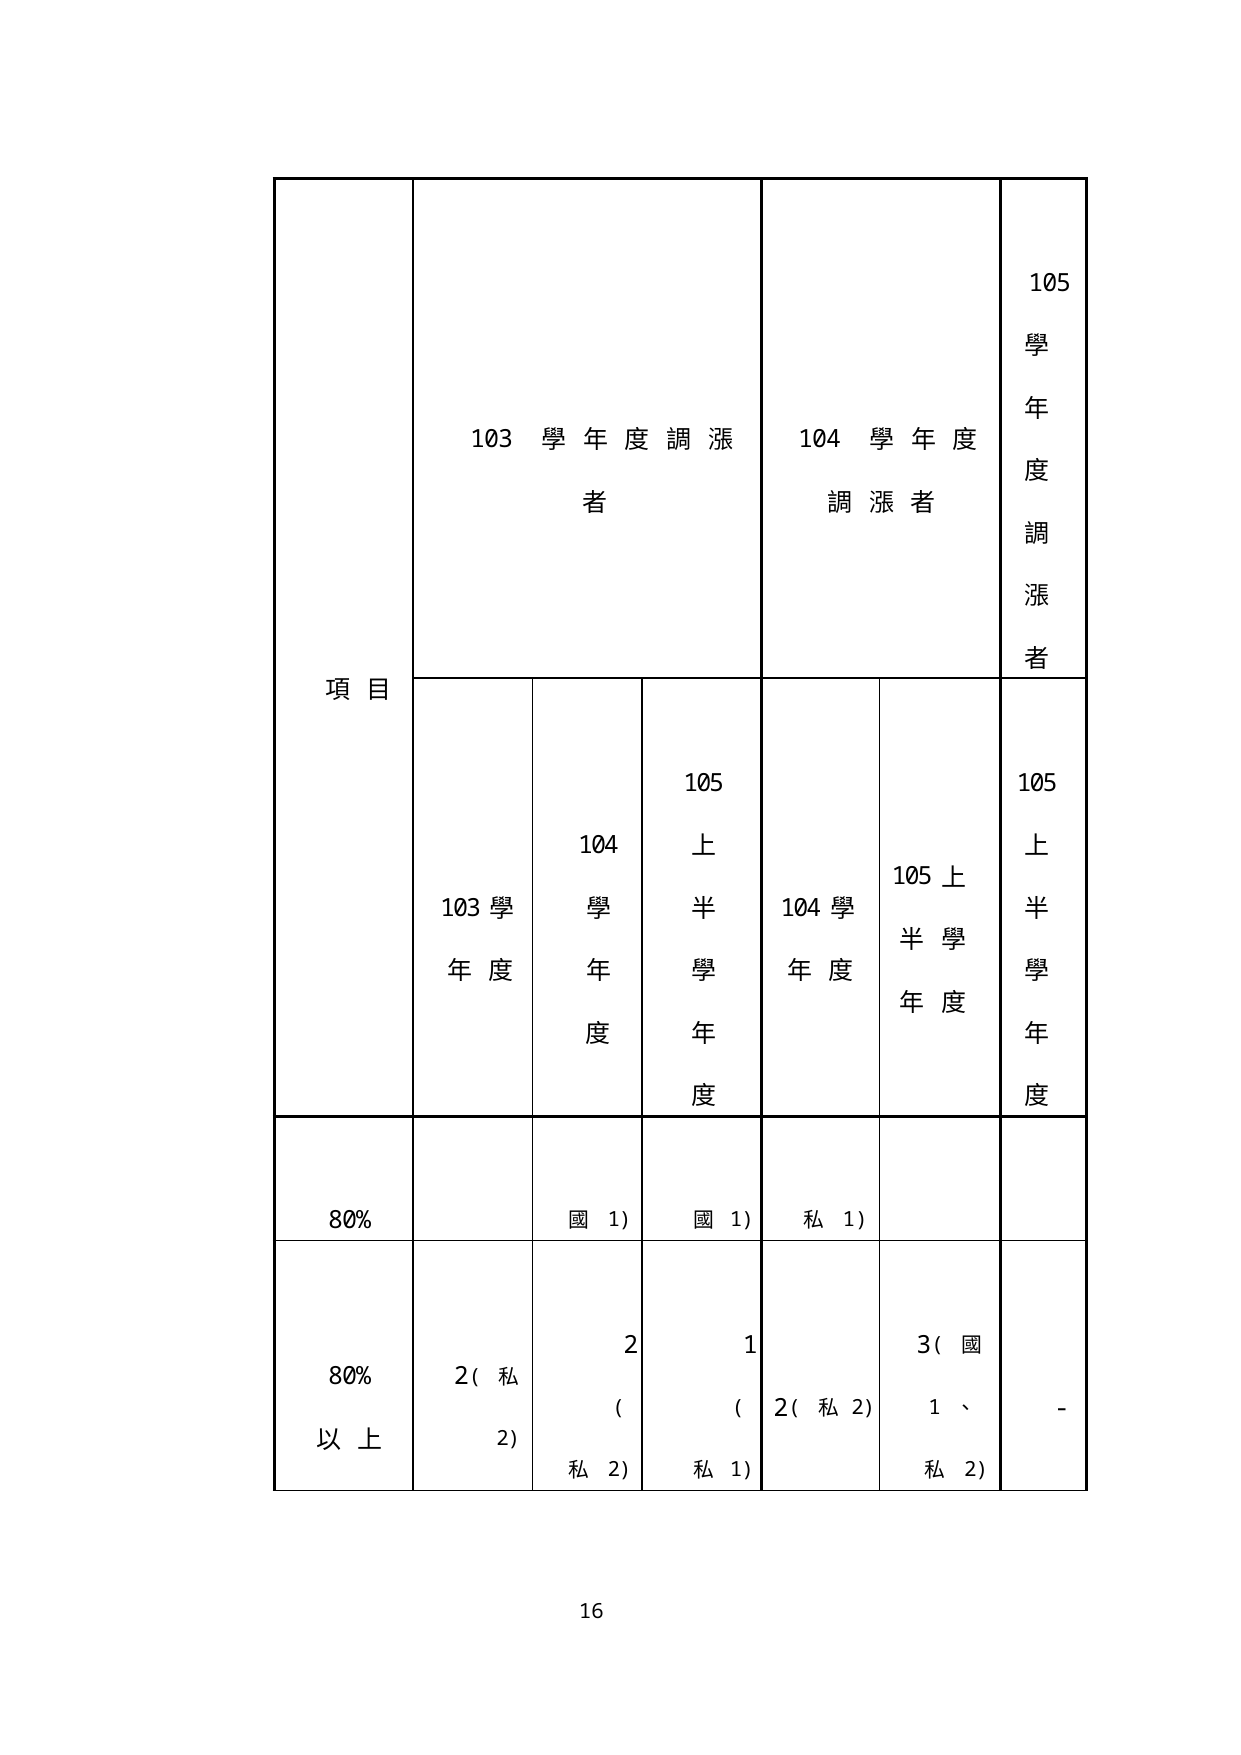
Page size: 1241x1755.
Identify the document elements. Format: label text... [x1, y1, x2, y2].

table_cell 私1) [763, 1118, 879, 1240]
table_cell 3(國1、私2) [880, 1241, 999, 1490]
table_cell 2(私2) [533, 1241, 641, 1490]
table_cell 1(私1) [643, 1241, 760, 1490]
table_cell 80%以上 [276, 1241, 412, 1490]
table_cell 104學年度 [763, 679, 879, 1115]
table_cell 國1) [643, 1118, 760, 1240]
table_cell [880, 1118, 999, 1240]
table_cell 104學年度 [533, 679, 641, 1115]
table_cell 國1) [533, 1118, 641, 1240]
table_header 103學年度調漲者 [414, 180, 760, 677]
table_cell 105上半學年度 [880, 679, 999, 1115]
table_cell 80% [276, 1118, 412, 1240]
table_cell 103學年度 [414, 679, 532, 1115]
table_cell [414, 1118, 532, 1240]
table_header 104學年度調漲者 [763, 180, 999, 677]
table_cell 105上半學年度 [643, 679, 760, 1115]
table_header 項目 [276, 180, 412, 1115]
table_cell 2(私2) [763, 1241, 879, 1490]
table_cell - [1002, 1241, 1085, 1490]
table_cell 2(私2) [414, 1241, 532, 1490]
table_cell 105上半學年度 [1002, 679, 1085, 1115]
table_cell - [1002, 1118, 1085, 1240]
table_header 105學年度調漲者 [1002, 180, 1085, 677]
